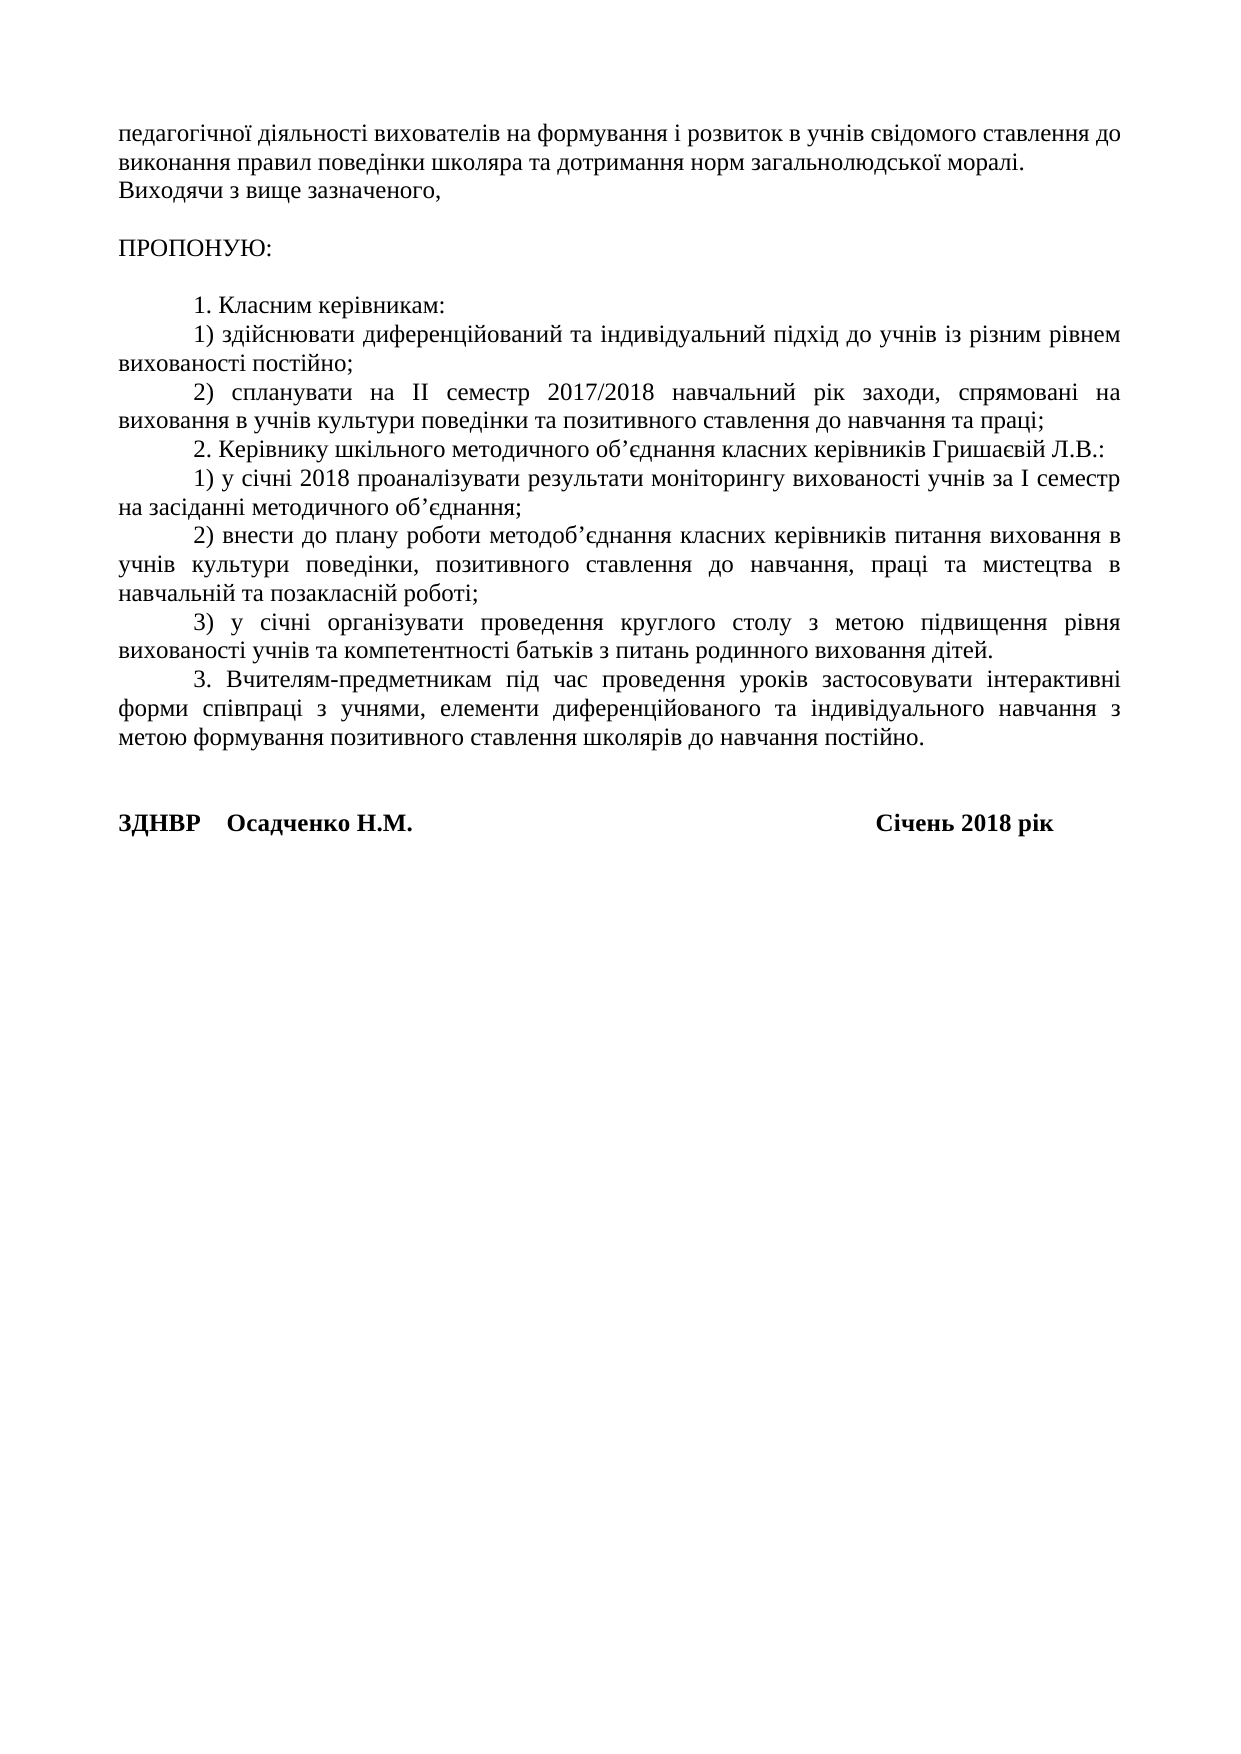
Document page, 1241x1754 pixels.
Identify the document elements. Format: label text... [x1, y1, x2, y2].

text 1. Класним керівникам: [118, 291, 1122, 319]
text 1) здійснювати диференційований та індивідуальний підхід до учнів із різним рівнем вихованості постійно; [118, 319, 1122, 377]
text 3. Вчителям-предметникам під час проведення уроків застосовувати інтерактивні форми співпраці з учнями, елементи диференційованого та індивідуального навчання з метою формування позитивного ставлення школярів до навчання постійно. [118, 664, 1122, 751]
text 2. Керівнику шкільного методичного об’єднання класних керівників Гришаєвій Л.В.: [118, 434, 1122, 463]
text 3) у січні організувати проведення круглого столу з метою підвищення рівня вихованості учнів та компетентності батьків з питань родинного виховання дітей. [118, 607, 1122, 664]
text педагогічної діяльності вихователів на формування і розвиток в учнів свідомого ставлення до виконання правил поведінки школяра та дотримання норм загальнолюдської моралі. [118, 118, 1122, 176]
text 2) спланувати на ІІ семестр 2017/2018 навчальний рік заходи, спрямовані на виховання в учнів культури поведінки та позитивного ставлення до навчання та праці; [118, 377, 1122, 434]
text Виходячи з вище зазначеного, [118, 176, 1122, 204]
text 1) у січні 2018 проаналізувати результати моніторингу вихованості учнів за І семестр на засіданні методичного об’єднання; [118, 463, 1122, 521]
text 2) внести до плану роботи методоб’єднання класних керівників питання виховання в учнів культури поведінки, позитивного ставлення до навчання, праці та мистецтва в навчальній та позакласній роботі; [118, 521, 1122, 607]
text ЗДНВР Осадченко Н.М. Січень 2018 рік [118, 808, 1120, 837]
text ПРОПОНУЮ: [118, 233, 1122, 262]
